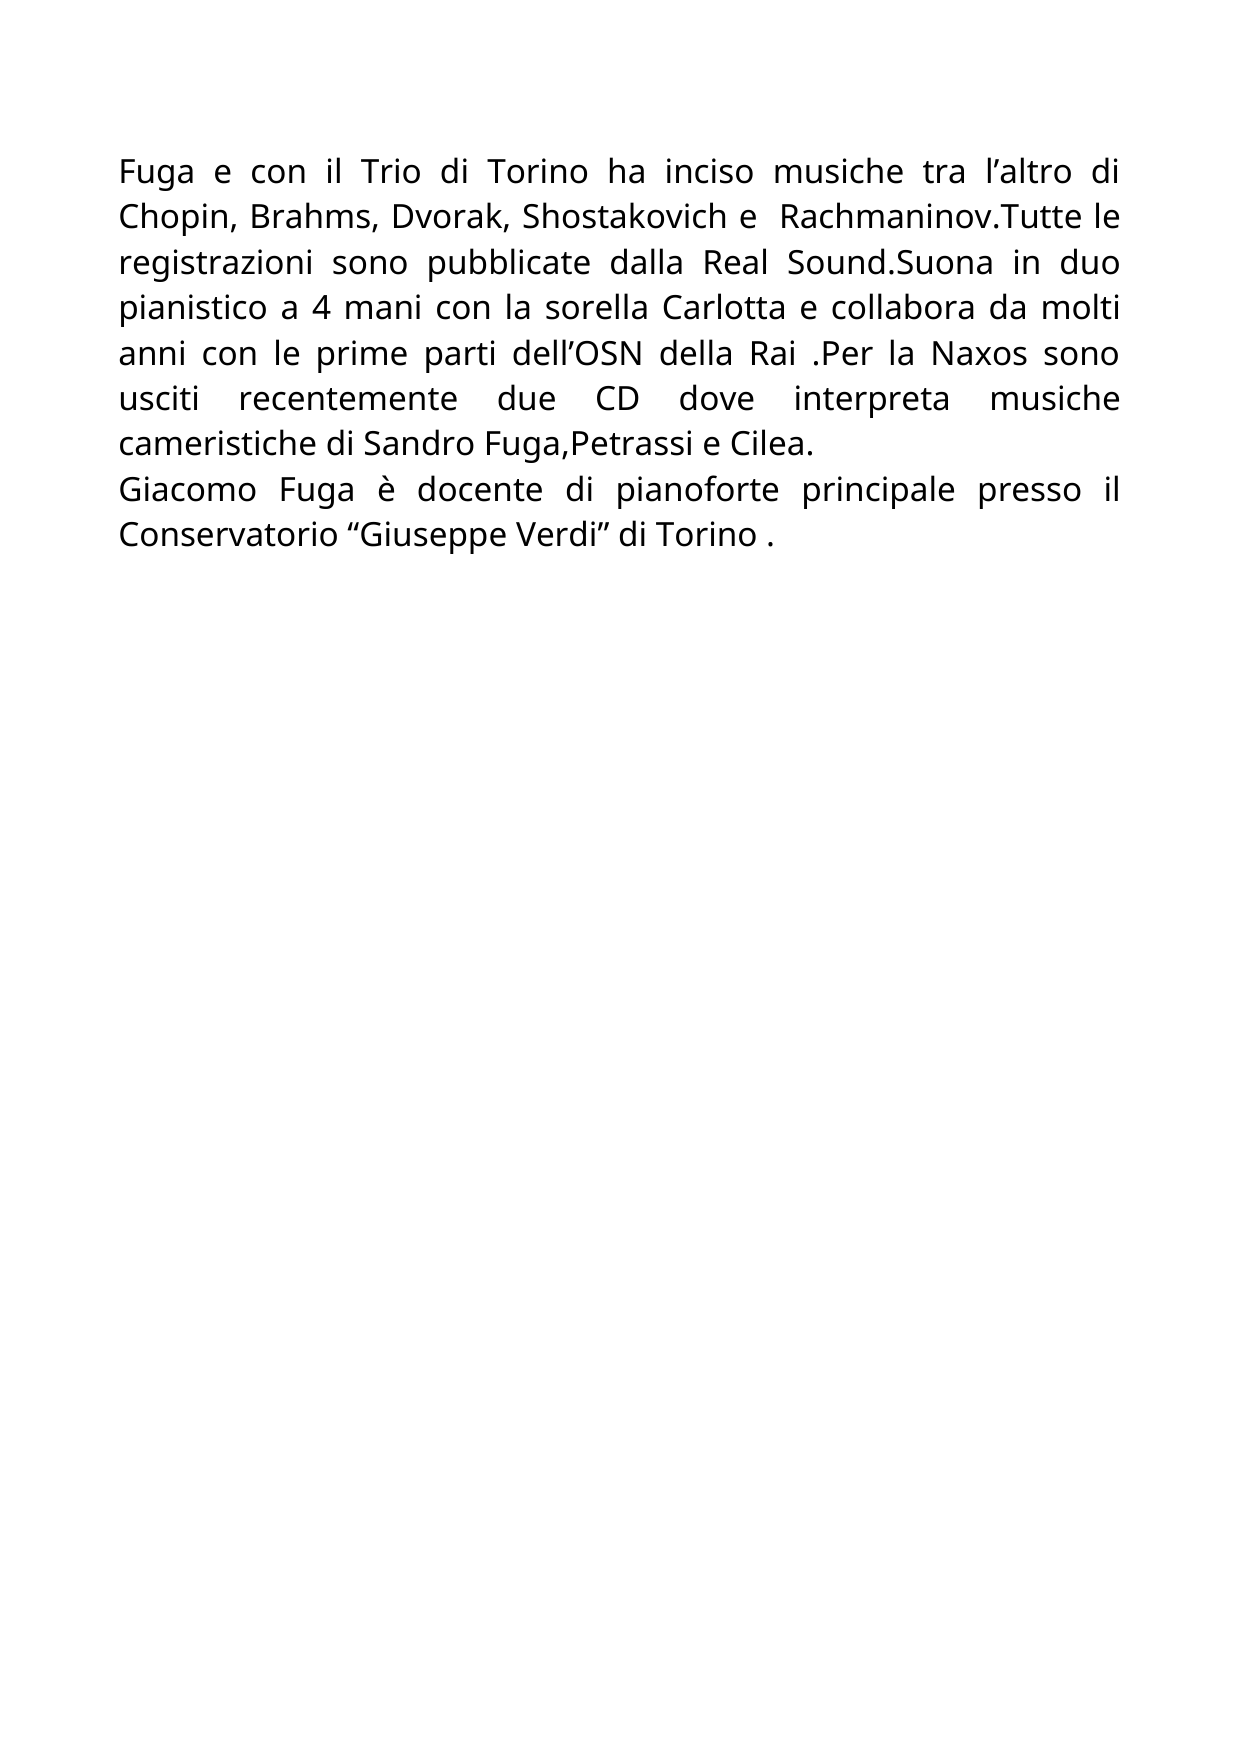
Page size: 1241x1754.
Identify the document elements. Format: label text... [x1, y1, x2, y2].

text Fuga e con il Trio di Torino ha inciso musiche tra l’altro di Chopin, Brahms, Dvorak, Shostakovich e Rachmaninov.Tutte le registrazioni sono pubblicate dalla Real Sound.Suona in duo pianistico a 4 mani con la sorella Carlotta e collabora da molti anni con le prime parti dell’OSN della Rai .Per la Naxos sono usciti recentemente due CD dove interpreta musiche cameristiche di Sandro Fuga,Petrassi e Cilea. [118, 148, 1122, 466]
text Giacomo Fuga è docente di pianoforte principale presso il Conservatorio “Giuseppe Verdi” di Torino . [118, 466, 1122, 556]
